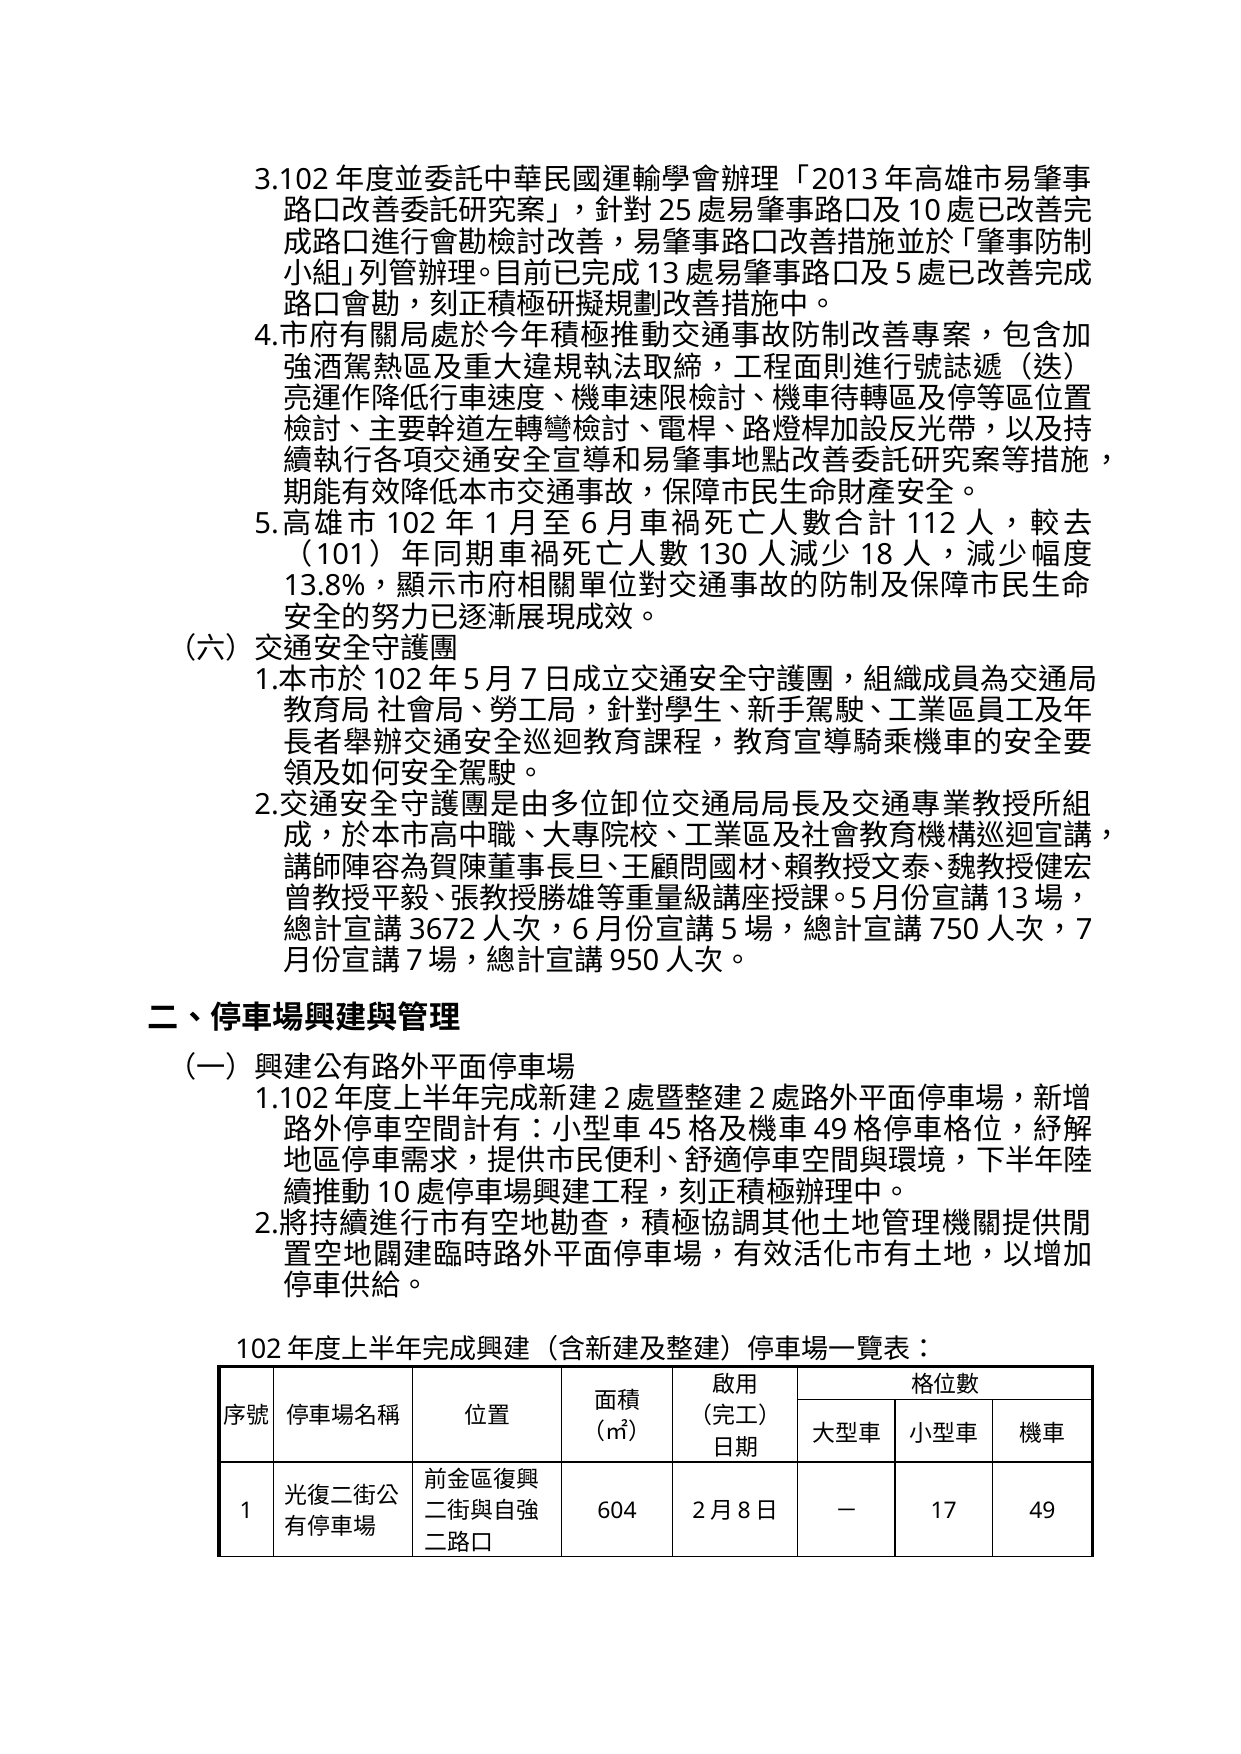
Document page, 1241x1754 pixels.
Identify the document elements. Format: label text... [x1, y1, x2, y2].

table_cell 17 [896, 1463, 992, 1556]
text 1.本市於102年5月7日成立交通安全守護團，組織成員為交通局、教育局 社會局、勞工局，針對學生、新手駕駛、工業區員工及年長者舉辦交通安全巡迴教育課程，教育宣導騎乘機車的安全要領及如何安全駕駛。 [254, 664, 1092, 789]
table_header 啟用 （完工） 日期 [673, 1368, 797, 1461]
table_cell 機車 [993, 1400, 1091, 1461]
text 2.將持續進行市有空地勘查，積極協調其他土地管理機關提供閒置空地闢建臨時路外平面停車場，有效活化市有土地，以增加停車供給。 [254, 1208, 1092, 1302]
table_header 位置 [413, 1368, 561, 1461]
table_header 面積（㎡） [562, 1368, 672, 1461]
text （一）興建公有路外平面停車場 [148, 1052, 1092, 1083]
text 102年度上半年完成興建（含新建及整建）停車場一覽表： [235, 1333, 1092, 1364]
table_cell 2月8日 [673, 1463, 797, 1556]
table_cell 前金區復興二街與自強二路口 [413, 1463, 561, 1556]
table_cell 大型車 [798, 1400, 894, 1461]
table_cell 49 [993, 1463, 1091, 1556]
table_cell 小型車 [896, 1400, 992, 1461]
text 1.102年度上半年完成新建2處暨整建2處路外平面停車場，新增路外停車空間計有：小型車45格及機車49格停車格位，紓解地區停車需求，提供市民便利、舒適停車空間與環境，下半年陸續推動10處停車場興建工程，刻正積極辦理中。 [254, 1083, 1092, 1208]
table_header 停車場名稱 [274, 1368, 412, 1461]
text 5.高雄市102年1月至6月車禍死亡人數合計112人，較去（101）年同期車禍死亡人數130人減少18人，減少幅度13.8%，顯示市府相關單位對交通事故的防制及保障市民生命安全的努力已逐漸展現成效。 [254, 508, 1092, 633]
text 3.102年度並委託中華民國運輸學會辦理「2013年高雄市易肇事路口改善委託研究案」，針對25處易肇事路口及10處已改善完成路口進行會勘檢討改善，易肇事路口改善措施並於「肇事防制小組」列管辦理。目前已完成13處易肇事路口及5處已改善完成路口會勘，刻正積極研擬規劃改善措施中。 [254, 164, 1092, 321]
table_cell － [798, 1463, 894, 1556]
table_cell 光復二街公有停車場 [274, 1463, 412, 1556]
table_header 格位數 [798, 1368, 1091, 1399]
table_header 序號 [221, 1368, 273, 1461]
text （六）交通安全守護團 [148, 633, 1092, 664]
text 2.交通安全守護團是由多位卸位交通局局長及交通專業教授所組成，於本市高中職、大專院校、工業區及社會教育機構巡迴宣講，講師陣容為賀陳董事長旦、王顧問國材、賴教授文泰、魏教授健宏、曾教授平毅、張教授勝雄等重量級講座授課。5月份宣講13場，總計宣講3672人次，6月份宣講5場，總計宣講750人次，7月份宣講7場，總計宣講950人次。 [254, 789, 1092, 977]
text 二、停車場興建與管理 [148, 977, 1092, 1052]
table_cell 1 [221, 1463, 273, 1556]
text 4.市府有關局處於今年積極推動交通事故防制改善專案，包含加強酒駕熱區及重大違規執法取締，工程面則進行號誌遞（迭）亮運作降低行車速度、機車速限檢討、機車待轉區及停等區位置檢討、主要幹道左轉彎檢討、電桿、路燈桿加設反光帶，以及持續執行各項交通安全宣導和易肇事地點改善委託研究案等措施，期能有效降低本市交通事故，保障市民生命財產安全。 [254, 321, 1092, 508]
table_cell 604 [562, 1463, 672, 1556]
